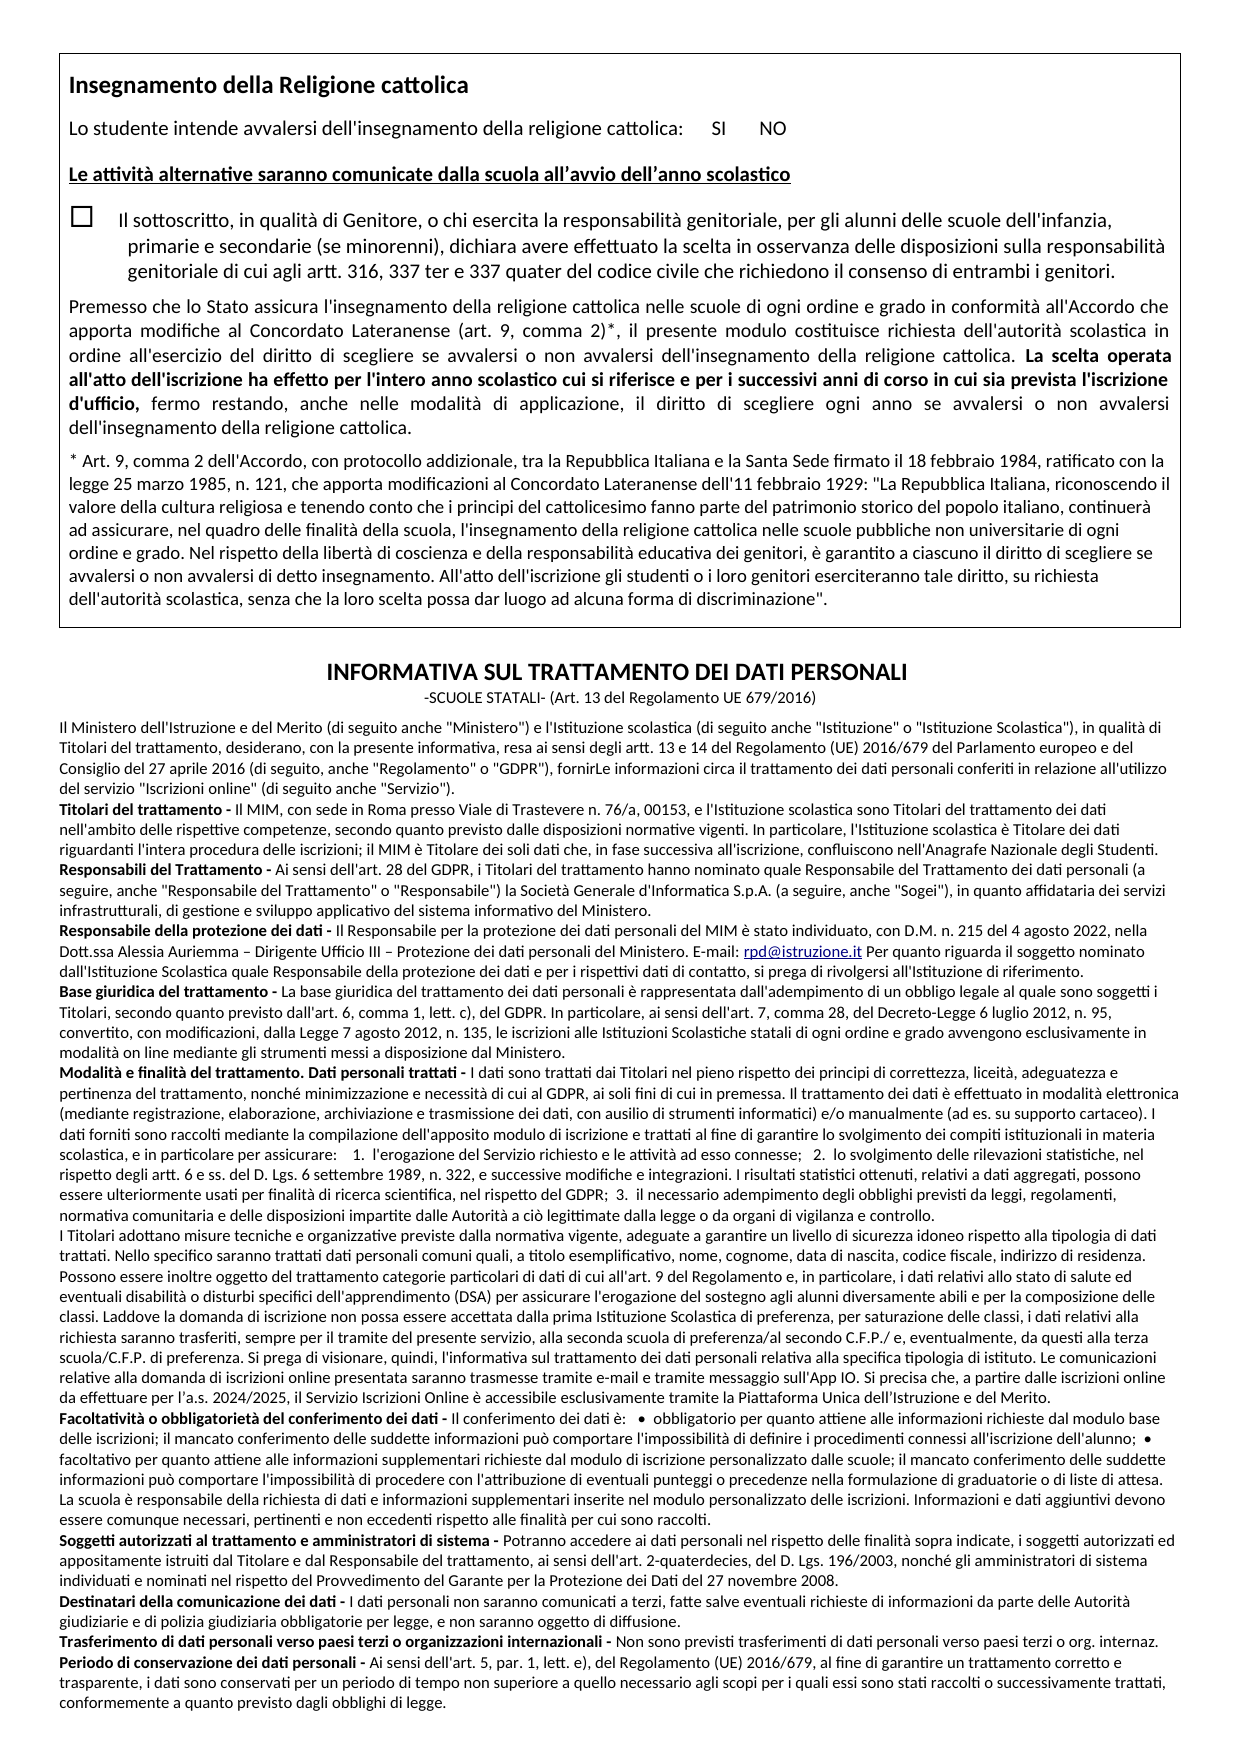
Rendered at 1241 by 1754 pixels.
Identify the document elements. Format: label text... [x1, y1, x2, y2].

text Insegnamento della Religione cattolica [60, 68, 1180, 100]
text Facoltatività o obbligatorietà del conferimento dei dati - Il conferimento dei dati è: • obbligatorio per quanto attiene alle informazioni richieste dal modulo base delle iscrizioni; il mancato conferimento delle suddette informazioni può comportare l'impossibilità di definire i procedimenti connessi all'iscrizione dell'alunno; • facoltativo per quanto attiene alle informazioni supplementari richieste dal modulo di iscrizione personalizzato dalle scuole; il mancato conferimento delle suddette informazioni può comportare l'impossibilità di procedere con l'attribuzione di eventuali punteggi o precedenze nella formulazione di graduatorie o di liste di attesa. La scuola è responsabile della richiesta di dati e informazioni supplementari inserite nel modulo personalizzato delle iscrizioni. Informazioni e dati aggiuntivi devono essere comunque necessari, pertinenti e non eccedenti rispetto alle finalità per cui sono raccolti. [59, 1408, 1181, 1530]
text  Il sottoscritto, in qualità di Genitore, o chi esercita la responsabilità genitoriale, per gli alunni delle scuole dell'infanzia, primarie e secondarie (se minorenni), dichiara avere effettuato la scelta in osservanza delle disposizioni sulla responsabilità genitoriale di cui agli artt. 316, 337 ter e 337 quater del codice civile che richiedono il consenso di entrambi i genitori. [60, 206, 1180, 284]
text Trasferimento di dati personali verso paesi terzi o organizzazioni internazionali - Non sono previsti trasferimenti di dati personali verso paesi terzi o org. internaz. [59, 1632, 1181, 1652]
text I Titolari adottano misure tecniche e organizzative previste dalla normativa vigente, adeguate a garantire un livello di sicurezza idoneo rispetto alla tipologia di dati trattati. Nello specifico saranno trattati dati personali comuni quali, a titolo esemplificativo, nome, cognome, data di nascita, codice fiscale, indirizzo di residenza. [59, 1225, 1181, 1266]
text * Art. 9, comma 2 dell'Accordo, con protocollo addizionale, tra la Repubblica Italiana e la Santa Sede firmato il 18 febbraio 1984, ratificato con la legge 25 marzo 1985, n. 121, che apporta modificazioni al Concordato Lateranense dell'11 febbraio 1929: "La Repubblica Italiana, riconoscendo il valore della cultura religiosa e tenendo conto che i principi del cattolicesimo fanno parte del patrimonio storico del popolo italiano, continuerà ad assicurare, nel quadro delle finalità della scuola, l'insegnamento della religione cattolica nelle scuole pubbliche non universitarie di ogni ordine e grado. Nel rispetto della libertà di coscienza e della responsabilità educativa dei genitori, è garantito a ciascuno il diritto di scegliere se avvalersi o non avvalersi di detto insegnamento. All'atto dell'iscrizione gli studenti o i loro genitori eserciteranno tale diritto, su richiesta dell'autorità scolastica, senza che la loro scelta possa dar luogo ad alcuna forma di discriminazione". [60, 448, 1180, 610]
text Il Ministero dell'Istruzione e del Merito (di seguito anche "Ministero") e l'Istituzione scolastica (di seguito anche "Istituzione" o "Istituzione Scolastica"), in qualità di Titolari del trattamento, desiderano, con la presente informativa, resa ai sensi degli artt. 13 e 14 del Regolamento (UE) 2016/679 del Parlamento europeo e del Consiglio del 27 aprile 2016 (di seguito, anche "Regolamento" o "GDPR"), fornirLe informazioni circa il trattamento dei dati personali conferiti in relazione all'utilizzo del servizio "Iscrizioni online" (di seguito anche "Servizio"). [59, 717, 1181, 799]
text Responsabile della protezione dei dati - Il Responsabile per la protezione dei dati personali del MIM è stato individuato, con D.M. n. 215 del 4 agosto 2022, nella Dott.ssa Alessia Auriemma – Dirigente Ufficio III – Protezione dei dati personali del Ministero. E-mail: rpd@istruzione.it Per quanto riguarda il soggetto nominato dall'Istituzione Scolastica quale Responsabile della protezione dei dati e per i rispettivi dati di contatto, si prega di rivolgersi all'Istituzione di riferimento. [59, 921, 1181, 982]
text Responsabili del Trattamento - Ai sensi dell'art. 28 del GDPR, i Titolari del trattamento hanno nominato quale Responsabile del Trattamento dei dati personali (a seguire, anche "Responsabile del Trattamento" o "Responsabile") la Società Generale d'Informatica S.p.A. (a seguire, anche "Sogei"), in quanto affidataria dei servizi infrastrutturali, di gestione e sviluppo applicativo del sistema informativo del Ministero. [59, 860, 1181, 921]
text INFORMATIVA SUL TRATTAMENTO DEI DATI PERSONALI -SCUOLE STATALI- (Art. 13 del Regolamento UE 679/2016) [59, 656, 1181, 707]
text Base giuridica del trattamento - La base giuridica del trattamento dei dati personali è rappresentata dall'adempimento di un obbligo legale al quale sono soggetti i Titolari, secondo quanto previsto dall'art. 6, comma 1, lett. c), del GDPR. In particolare, ai sensi dell'art. 7, comma 28, del Decreto-Legge 6 luglio 2012, n. 95, convertito, con modificazioni, dalla Legge 7 agosto 2012, n. 135, le iscrizioni alle Istituzioni Scolastiche statali di ogni ordine e grado avvengono esclusivamente in modalità on line mediante gli strumenti messi a disposizione dal Ministero. [59, 982, 1181, 1063]
text Le attività alternative saranno comunicate dalla scuola all’avvio dell’anno scolastico [60, 160, 1180, 186]
text Premesso che lo Stato assicura l'insegnamento della religione cattolica nelle scuole di ogni ordine e grado in conformità all'Accordo che apporta modifiche al Concordato Lateranense (art. 9, comma 2)*, il presente modulo costituisce richiesta dell'autorità scolastica in ordine all'esercizio del diritto di scegliere se avvalersi o non avvalersi dell'insegnamento della religione cattolica. La scelta operata all'atto dell'iscrizione ha effetto per l'intero anno scolastico cui si riferisce e per i successivi anni di corso in cui sia prevista l'iscrizione d'ufficio, fermo restando, anche nelle modalità di applicazione, il diritto di scegliere ogni anno se avvalersi o non avvalersi dell'insegnamento della religione cattolica. [60, 293, 1180, 439]
text Destinatari della comunicazione dei dati - I dati personali non saranno comunicati a terzi, fatte salve eventuali richieste di informazioni da parte delle Autorità giudiziarie e di polizia giudiziaria obbligatorie per legge, e non saranno oggetto di diffusione. [59, 1591, 1181, 1632]
text Periodo di conservazione dei dati personali - Ai sensi dell'art. 5, par. 1, lett. e), del Regolamento (UE) 2016/679, al fine di garantire un trattamento corretto e trasparente, i dati sono conservati per un periodo di tempo non superiore a quello necessario agli scopi per i quali essi sono stati raccolti o successivamente trattati, conformemente a quanto previsto dagli obblighi di legge. [59, 1652, 1181, 1713]
text Possono essere inoltre oggetto del trattamento categorie particolari di dati di cui all'art. 9 del Regolamento e, in particolare, i dati relativi allo stato di salute ed eventuali disabilità o disturbi specifici dell'apprendimento (DSA) per assicurare l'erogazione del sostegno agli alunni diversamente abili e per la composizione delle classi. Laddove la domanda di iscrizione non possa essere accettata dalla prima Istituzione Scolastica di preferenza, per saturazione delle classi, i dati relativi alla richiesta saranno trasferiti, sempre per il tramite del presente servizio, alla seconda scuola di preferenza/al secondo C.F.P./ e, eventualmente, da questi alla terza scuola/C.F.P. di preferenza. Si prega di visionare, quindi, l'informativa sul trattamento dei dati personali relativa alla specifica tipologia di istituto. Le comunicazioni relative alla domanda di iscrizioni online presentata saranno trasmesse tramite e-mail e tramite messaggio sull'App IO. Si precisa che, a partire dalle iscrizioni online da effettuare per l’a.s. 2024/2025, il Servizio Iscrizioni Online è accessibile esclusivamente tramite la Piattaforma Unica dell’Istruzione e del Merito. [59, 1266, 1181, 1408]
text Lo studente intende avvalersi dell'insegnamento della religione cattolica: SI NO [60, 114, 1180, 141]
text Modalità e finalità del trattamento. Dati personali trattati - I dati sono trattati dai Titolari nel pieno rispetto dei principi di correttezza, liceità, adeguatezza e pertinenza del trattamento, nonché minimizzazione e necessità di cui al GDPR, ai soli fini di cui in premessa. Il trattamento dei dati è effettuato in modalità elettronica (mediante registrazione, elaborazione, archiviazione e trasmissione dei dati, con ausilio di strumenti informatici) e/o manualmente (ad es. su supporto cartaceo). I dati forniti sono raccolti mediante la compilazione dell'apposito modulo di iscrizione e trattati al fine di garantire lo svolgimento dei compiti istituzionali in materia scolastica, e in particolare per assicurare: 1. l'erogazione del Servizio richiesto e le attività ad esso connesse; 2. lo svolgimento delle rilevazioni statistiche, nel rispetto degli artt. 6 e ss. del D. Lgs. 6 settembre 1989, n. 322, e successive modifiche e integrazioni. I risultati statistici ottenuti, relativi a dati aggregati, possono essere ulteriormente usati per finalità di ricerca scientifica, nel rispetto del GDPR; 3. il necessario adempimento degli obblighi previsti da leggi, regolamenti, normativa comunitaria e delle disposizioni impartite dalle Autorità a ciò legittimate dalla legge o da organi di vigilanza e controllo. [59, 1063, 1181, 1225]
text Soggetti autorizzati al trattamento e amministratori di sistema - Potranno accedere ai dati personali nel rispetto delle finalità sopra indicate, i soggetti autorizzati ed appositamente istruiti dal Titolare e dal Responsabile del trattamento, ai sensi dell'art. 2-quaterdecies, del D. Lgs. 196/2003, nonché gli amministratori di sistema individuati e nominati nel rispetto del Provvedimento del Garante per la Protezione dei Dati del 27 novembre 2008. [59, 1530, 1181, 1591]
text Titolari del trattamento - Il MIM, con sede in Roma presso Viale di Trastevere n. 76/a, 00153, e l'Istituzione scolastica sono Titolari del trattamento dei dati nell'ambito delle rispettive competenze, secondo quanto previsto dalle disposizioni normative vigenti. In particolare, l'Istituzione scolastica è Titolare dei dati riguardanti l'intera procedura delle iscrizioni; il MIM è Titolare dei soli dati che, in fase successiva all'iscrizione, confluiscono nell'Anagrafe Nazionale degli Studenti. [59, 799, 1181, 860]
